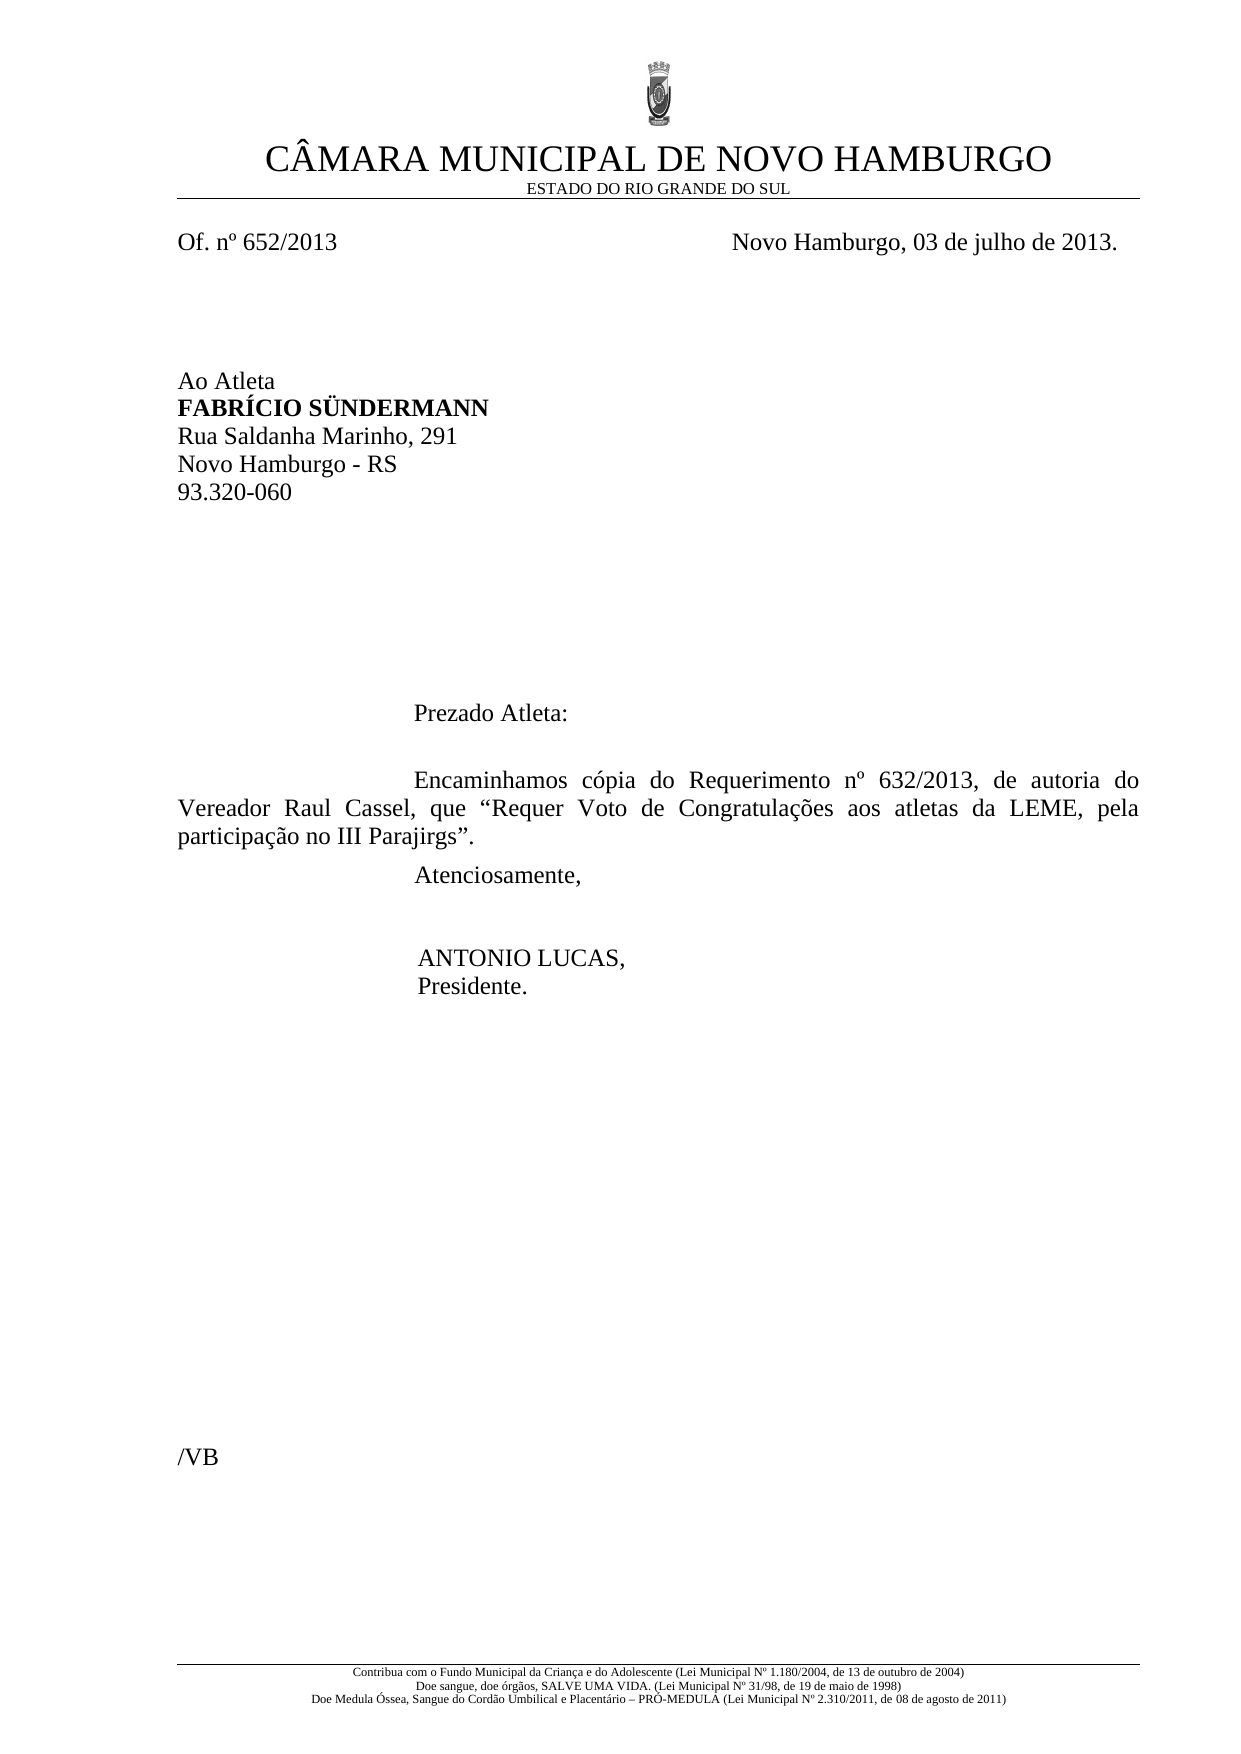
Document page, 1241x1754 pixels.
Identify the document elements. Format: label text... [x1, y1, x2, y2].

text ANTONIO LUCAS, [177, 944, 1140, 972]
text Presidente. [177, 972, 1140, 1000]
text /VB [177, 1443, 1140, 1471]
text FABRÍCIO SÜNDERMANN [177, 394, 1140, 422]
text Of. nº 652/2013 Novo Hamburgo, 03 de julho de 2013. [177, 228, 1140, 256]
text Ao Atleta [177, 367, 1140, 394]
text 93.320-060 [177, 478, 1140, 505]
text Novo Hamburgo - RS [177, 450, 1140, 478]
text Prezado Atleta: [177, 699, 1140, 727]
text Rua Saldanha Marinho, 291 [177, 422, 1140, 450]
text Atenciosamente, [414, 861, 1140, 889]
text Encaminhamos cópia do Requerimento nº 632/2013, de autoria do Vereador Raul Cassel, que “Requer Voto de Congratulações aos atletas da LEME, pela participação no III Parajirgs”. [177, 767, 1140, 850]
